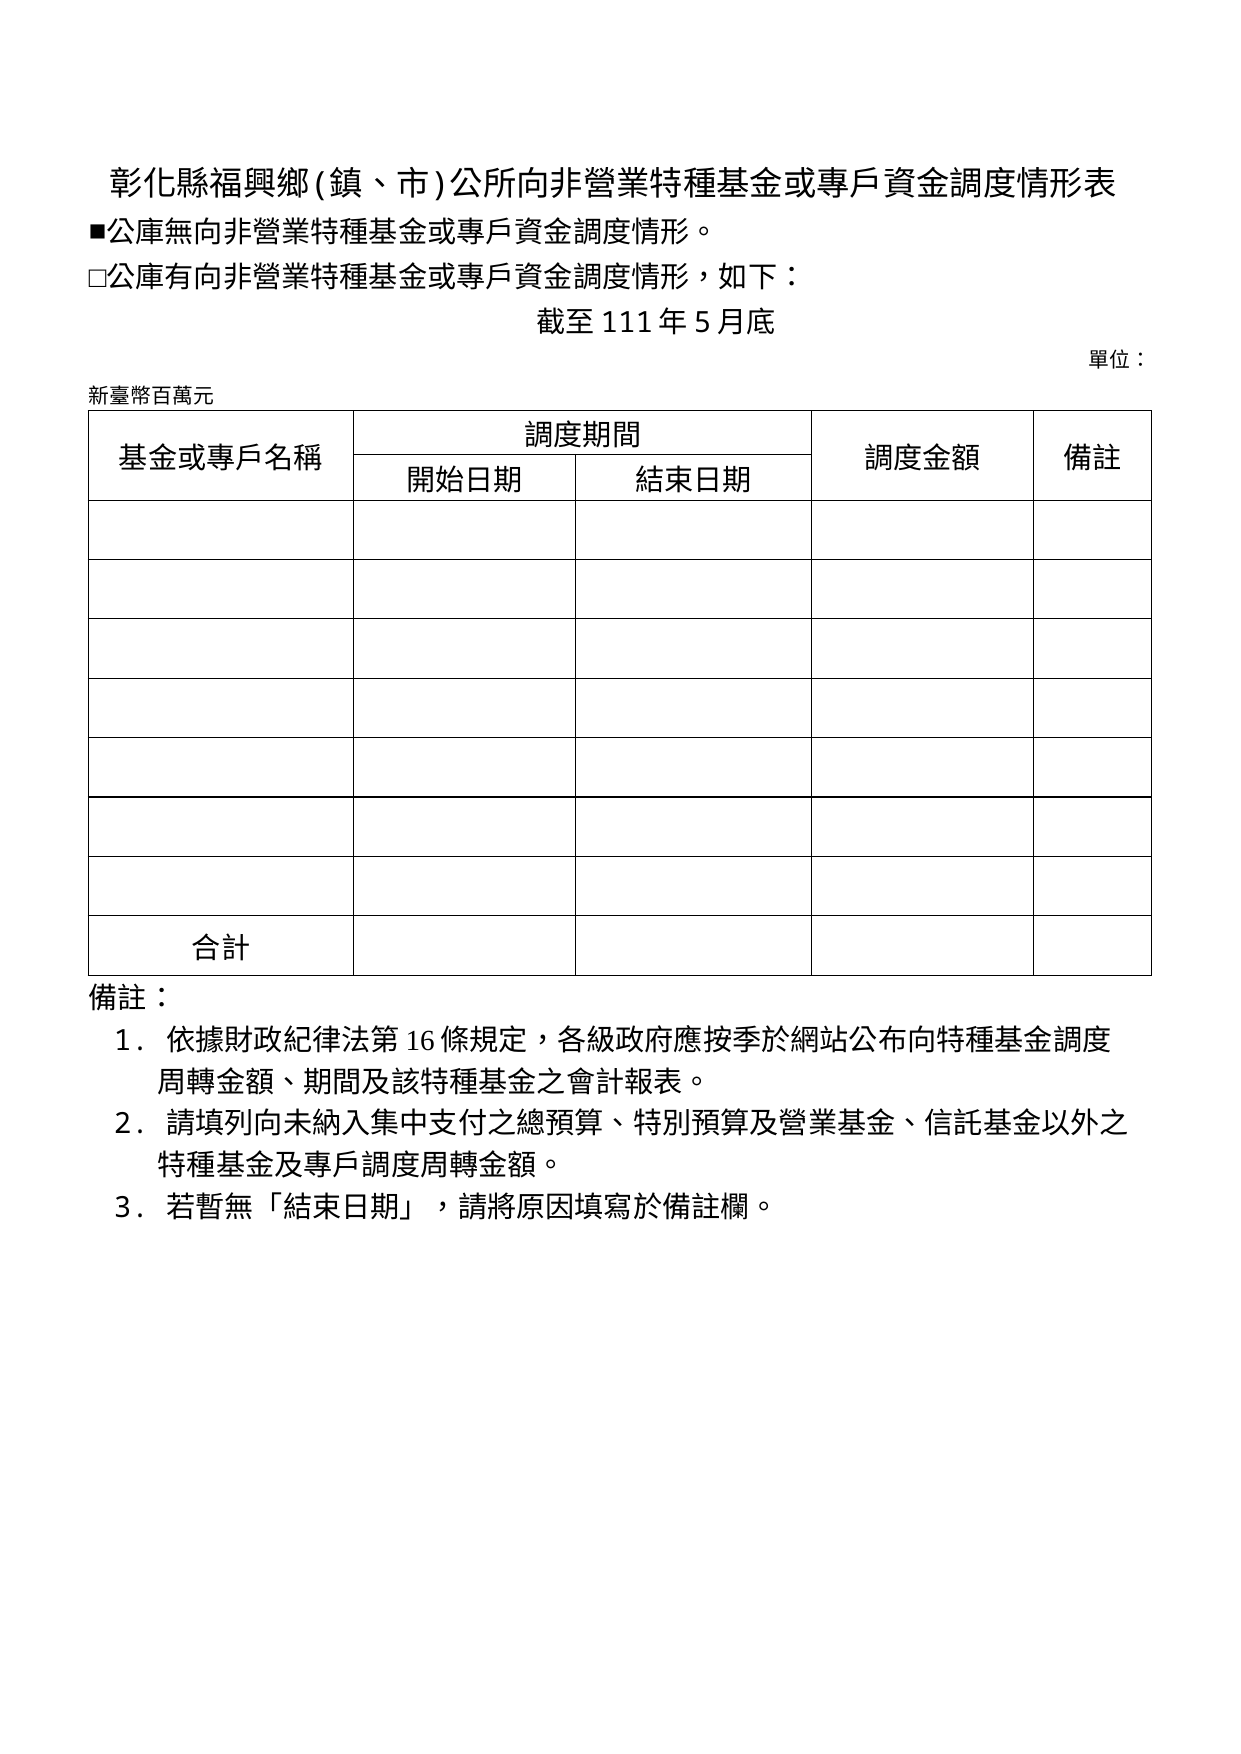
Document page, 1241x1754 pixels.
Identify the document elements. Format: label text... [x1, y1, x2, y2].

table_cell [564, 916, 575, 974]
text 2. 請填列向未納入集中支付之總預算、特別預算及營業基金、信託基金以外之特種基金及專戶調度周轉金額。 [114, 1101, 1137, 1184]
text 備註： [88, 976, 1137, 1017]
table_cell [89, 679, 99, 737]
table_cell [343, 501, 353, 559]
table_cell [1034, 619, 1044, 678]
table_cell [89, 619, 99, 678]
table_header 調度金額 [812, 411, 1033, 499]
table_cell [1022, 501, 1033, 559]
table_cell [800, 738, 811, 796]
table_cell [354, 619, 365, 678]
table_cell [89, 798, 353, 856]
table_cell [1022, 798, 1033, 856]
table_header 基金或專戶名稱 [89, 411, 353, 499]
text 截至111年5月底 [89, 304, 1137, 339]
table_cell [354, 560, 365, 618]
table_cell [812, 619, 822, 678]
text 3. 若暫無「結束日期」，請將原因填寫於備註欄。 [114, 1184, 1137, 1226]
text ■公庫無向非營業特種基金或專戶資金調度情形。 [89, 214, 1137, 250]
table_cell [1140, 501, 1151, 559]
table_cell [89, 501, 99, 559]
table_cell [564, 560, 575, 618]
table_cell [812, 560, 822, 618]
table_cell [1022, 857, 1033, 915]
text 彰化縣福興鄉(鎮、市)公所向非營業特種基金或專戶資金調度情形表 [89, 162, 1137, 204]
table_cell [354, 501, 365, 559]
table_cell [564, 857, 575, 915]
table_cell [576, 679, 586, 737]
table_header 調度期間 [354, 411, 365, 454]
table_cell [343, 738, 353, 796]
table_cell [576, 857, 586, 915]
table_cell [800, 798, 811, 856]
table_cell [800, 916, 811, 974]
table_cell [576, 501, 586, 559]
table_cell [354, 679, 365, 737]
table_cell [1034, 679, 1044, 737]
table_cell [1140, 560, 1151, 618]
table_cell 合計 [89, 916, 353, 974]
table_header 備註 [1034, 411, 1151, 499]
table_cell [1140, 857, 1151, 915]
table_cell [1022, 619, 1033, 678]
table_cell [1022, 738, 1033, 796]
table_cell [800, 619, 811, 678]
table_cell [812, 738, 822, 796]
table_cell [89, 560, 99, 618]
table_cell [576, 560, 586, 618]
text □公庫有向非營業特種基金或專戶資金調度情形，如下： [89, 259, 1137, 295]
table_cell [1140, 798, 1151, 856]
table_cell [354, 738, 365, 796]
table_cell [812, 857, 822, 915]
table_cell [89, 738, 99, 796]
table_cell [1022, 679, 1033, 737]
table_cell [812, 798, 822, 856]
table_cell [800, 679, 811, 737]
table_cell [1140, 619, 1151, 678]
table_cell [1022, 560, 1033, 618]
table_cell [564, 798, 575, 856]
table_cell [354, 857, 365, 915]
table_cell [354, 916, 365, 974]
table_cell [576, 738, 586, 796]
table_cell 結束日期 [576, 455, 811, 499]
table_cell [564, 619, 575, 678]
table_cell 開始日期 [354, 455, 575, 499]
table_header 調度期間 [800, 411, 811, 454]
table_cell [812, 501, 822, 559]
text 單位：新臺幣百萬元 [89, 339, 1137, 410]
table_cell [576, 798, 586, 856]
table_cell [343, 560, 353, 618]
table_cell [354, 798, 365, 856]
table_cell [1034, 560, 1044, 618]
table_cell [564, 501, 575, 559]
table_cell [89, 857, 353, 915]
table_cell [1140, 679, 1151, 737]
table_cell [1034, 738, 1044, 796]
table_cell [1034, 798, 1044, 856]
table_cell [812, 679, 822, 737]
table_cell [812, 916, 822, 974]
table_cell [1034, 916, 1044, 974]
table_cell [576, 916, 586, 974]
table_cell [1140, 916, 1151, 974]
table_cell [343, 679, 353, 737]
table_cell [343, 619, 353, 678]
text 1. 依據財政紀律法第16條規定，各級政府應按季於網站公布向特種基金調度周轉金額、期間及該特種基金之會計報表。 [114, 1017, 1137, 1101]
table_cell [1034, 501, 1044, 559]
table_cell [564, 679, 575, 737]
table_cell [1022, 916, 1033, 974]
table_cell [564, 738, 575, 796]
table_cell [800, 501, 811, 559]
table_cell [800, 857, 811, 915]
table_cell [1034, 857, 1044, 915]
table_cell [800, 560, 811, 618]
table_cell [1140, 738, 1151, 796]
table_cell [576, 619, 586, 678]
